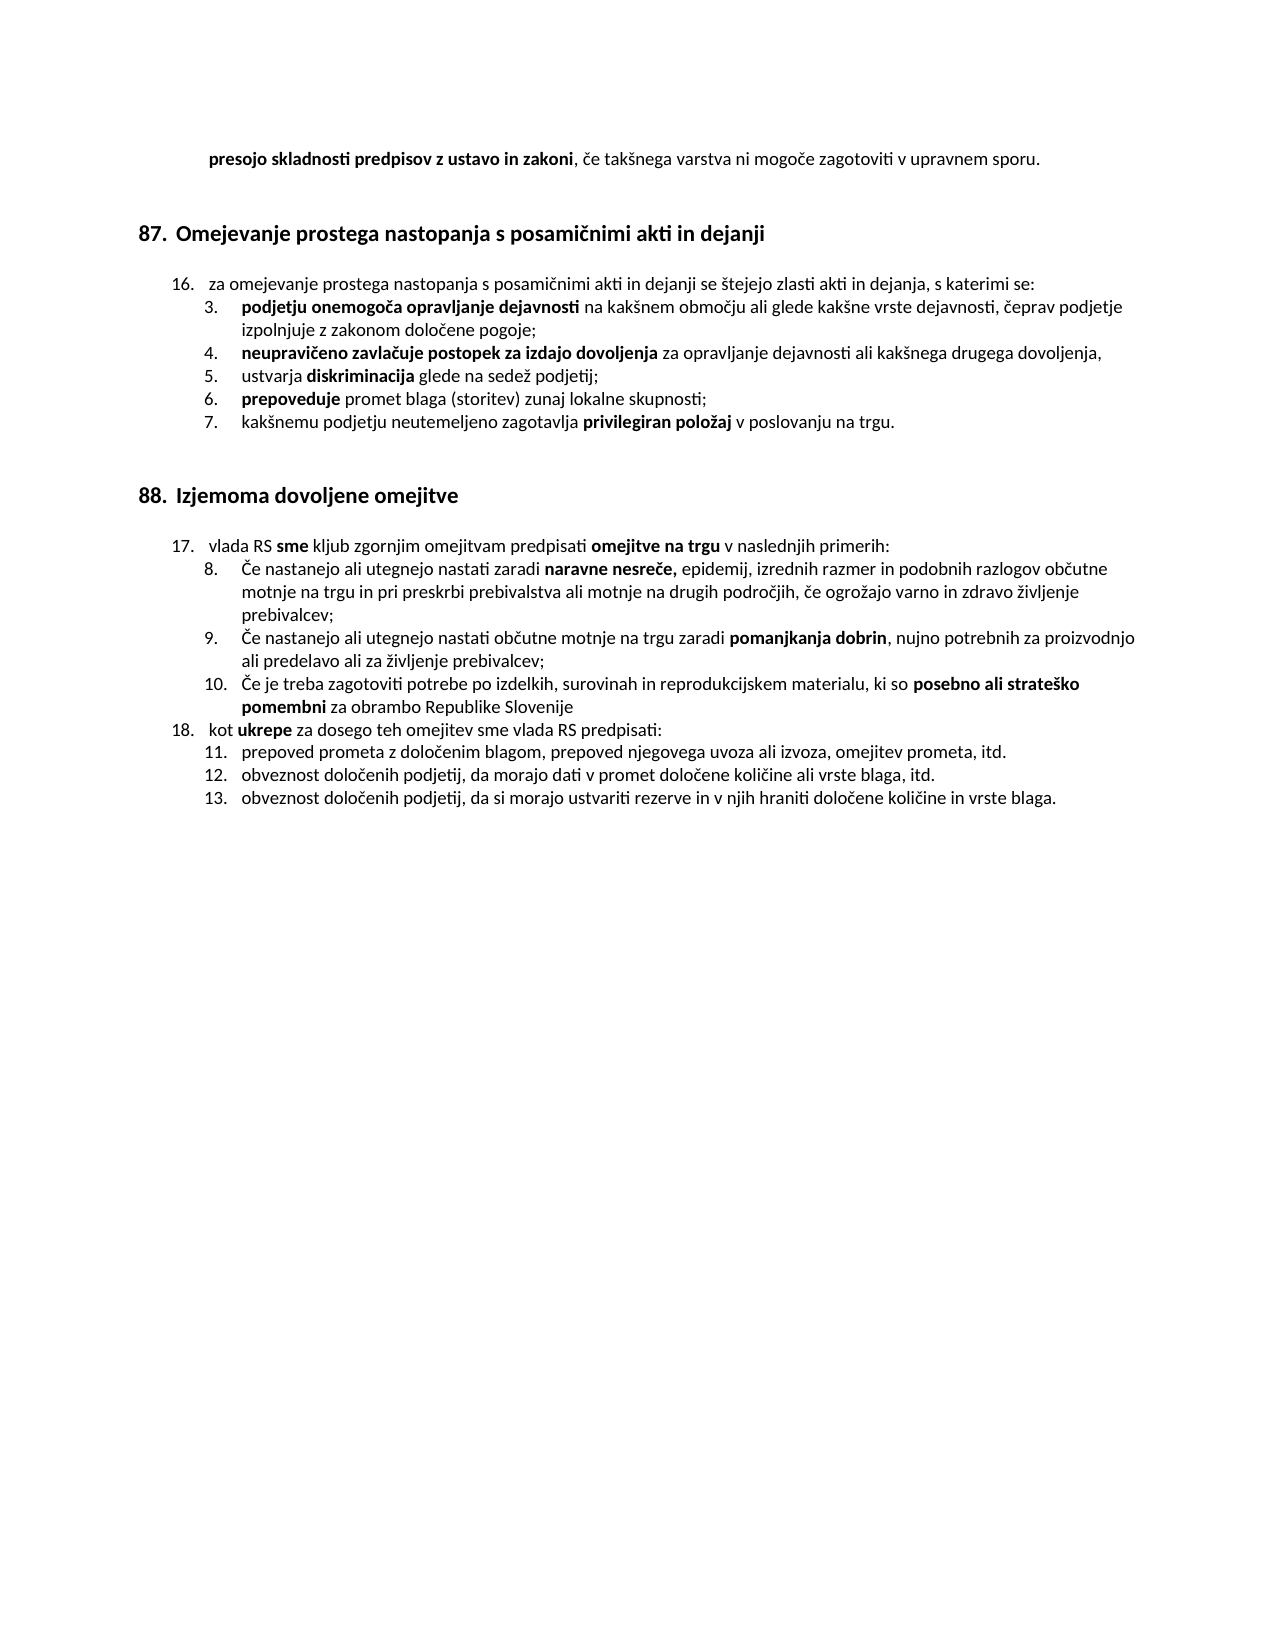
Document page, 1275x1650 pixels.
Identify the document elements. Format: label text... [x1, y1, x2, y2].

subtitle vlada RS sme kljub zgornjim omejitvam predpisati omejitve na trgu v naslednjih primerih: [171, 534, 1137, 557]
subtitle presojo skladnosti predpisov z ustavo in zakoni, če takšnega varstva ni mogoče zagotoviti v upravnem sporu. [171, 148, 1137, 171]
subtitle kakšnemu podjetju neutemeljeno zagotavlja privilegiran položaj v poslovanju na trgu. [204, 410, 1137, 433]
subtitle Če nastanejo ali utegnejo nastati zaradi naravne nesreče, epidemij, izrednih razmer in podobnih razlogov občutne motnje na trgu in pri preskrbi prebivalstva ali motnje na drugih področjih, če ogrožajo varno in zdravo življenje prebivalcev; [204, 557, 1137, 626]
subtitle prepoved prometa z določenim blagom, prepoved njegovega uvoza ali izvoza, omejitev prometa, itd. [204, 741, 1137, 764]
subtitle Če nastanejo ali utegnejo nastati občutne motnje na trgu zaradi pomanjkanja dobrin, nujno potrebnih za proizvodnjo ali predelavo ali za življenje prebivalcev; [204, 626, 1137, 672]
subtitle obveznost določenih podjetij, da morajo dati v promet določene količine ali vrste blaga, itd. [204, 764, 1137, 787]
subtitle Izjemoma dovoljene omejitve [138, 481, 1137, 509]
subtitle Omejevanje prostega nastopanja s posamičnimi akti in dejanji [138, 219, 1137, 247]
subtitle za omejevanje prostega nastopanja s posamičnimi akti in dejanji se štejejo zlasti akti in dejanja, s katerimi se: [171, 272, 1137, 295]
subtitle neupravičeno zavlačuje postopek za izdajo dovoljenja za opravljanje dejavnosti ali kakšnega drugega dovoljenja, [204, 341, 1137, 364]
subtitle kot ukrepe za dosego teh omejitev sme vlada RS predpisati: [171, 718, 1137, 741]
subtitle podjetju onemogoča opravljanje dejavnosti na kakšnem območju ali glede kakšne vrste dejavnosti, čeprav podjetje izpolnjuje z zakonom določene pogoje; [204, 295, 1137, 341]
subtitle prepoveduje promet blaga (storitev) zunaj lokalne skupnosti; [204, 387, 1137, 410]
subtitle Če je treba zagotoviti potrebe po izdelkih, surovinah in reprodukcijskem materialu, ki so posebno ali strateško pomembni za obrambo Republike Slovenije [204, 672, 1137, 718]
subtitle ustvarja diskriminacija glede na sedež podjetij; [204, 364, 1137, 387]
subtitle obveznost določenih podjetij, da si morajo ustvariti rezerve in v njih hraniti določene količine in vrste blaga. [204, 787, 1137, 809]
